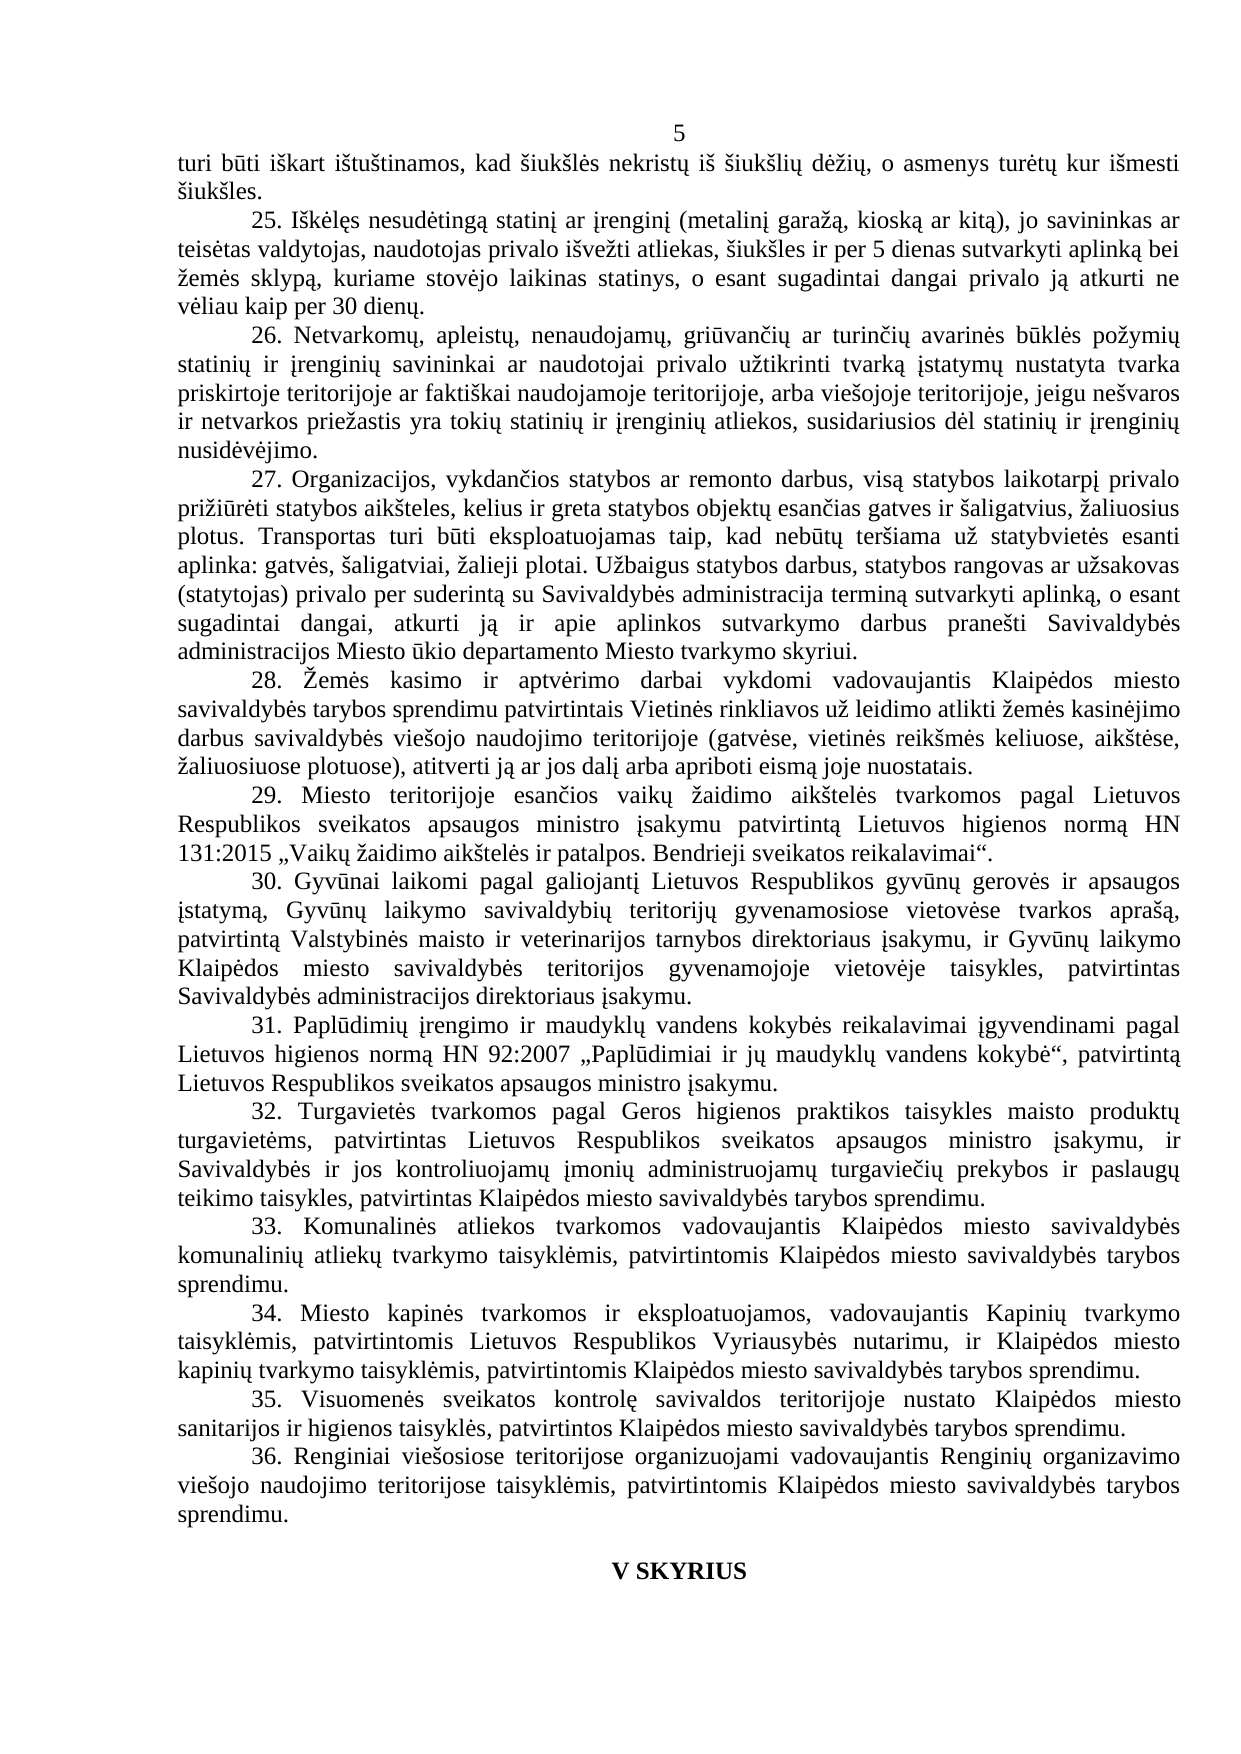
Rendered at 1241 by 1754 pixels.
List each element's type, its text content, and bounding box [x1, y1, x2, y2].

text 30. Gyvūnai laikomi pagal galiojantį Lietuvos Respublikos gyvūnų gerovės ir apsaugos įstatymą, Gyvūnų laikymo savivaldybių teritorijų gyvenamosiose vietovėse tvarkos aprašą, patvirtintą Valstybinės maisto ir veterinarijos tarnybos direktoriaus įsakymu, ir Gyvūnų laikymo Klaipėdos miesto savivaldybės teritorijos gyvenamojoje vietovėje taisykles, patvirtintas Savivaldybės administracijos direktoriaus įsakymu. [177, 866, 1181, 1010]
text V SKYRIUS [177, 1556, 1181, 1585]
text 31. Paplūdimių įrengimo ir maudyklų vandens kokybės reikalavimai įgyvendinami pagal Lietuvos higienos normą HN 92:2007 „Paplūdimiai ir jų maudyklų vandens kokybė“, patvirtintą Lietuvos Respublikos sveikatos apsaugos ministro įsakymu. [177, 1010, 1181, 1096]
text 34. Miesto kapinės tvarkomos ir eksploatuojamos, vadovaujantis Kapinių tvarkymo taisyklėmis, patvirtintomis Lietuvos Respublikos Vyriausybės nutarimu, ir Klaipėdos miesto kapinių tvarkymo taisyklėmis, patvirtintomis Klaipėdos miesto savivaldybės tarybos sprendimu. [177, 1298, 1181, 1384]
text 36. Renginiai viešosiose teritorijose organizuojami vadovaujantis Renginių organizavimo viešojo naudojimo teritorijose taisyklėmis, patvirtintomis Klaipėdos miesto savivaldybės tarybos sprendimu. [177, 1441, 1181, 1528]
text 35. Visuomenės sveikatos kontrolę savivaldos teritorijoje nustato Klaipėdos miesto sanitarijos ir higienos taisyklės, patvirtintos Klaipėdos miesto savivaldybės tarybos sprendimu. [177, 1384, 1181, 1441]
text 28. Žemės kasimo ir aptvėrimo darbai vykdomi vadovaujantis Klaipėdos miesto savivaldybės tarybos sprendimu patvirtintais Vietinės rinkliavos už leidimo atlikti žemės kasinėjimo darbus savivaldybės viešojo naudojimo teritorijoje (gatvėse, vietinės reikšmės keliuose, aikštėse, žaliuosiuose plotuose), atitverti ją ar jos dalį arba apriboti eismą joje nuostatais. [177, 665, 1181, 780]
text 33. Komunalinės atliekos tvarkomos vadovaujantis Klaipėdos miesto savivaldybės komunalinių atliekų tvarkymo taisyklėmis, patvirtintomis Klaipėdos miesto savivaldybės tarybos sprendimu. [177, 1211, 1181, 1298]
text 32. Turgavietės tvarkomos pagal Geros higienos praktikos taisykles maisto produktų turgavietėms, patvirtintas Lietuvos Respublikos sveikatos apsaugos ministro įsakymu, ir Savivaldybės ir jos kontroliuojamų įmonių administruojamų turgaviečių prekybos ir paslaugų teikimo taisykles, patvirtintas Klaipėdos miesto savivaldybės tarybos sprendimu. [177, 1096, 1181, 1211]
text turi būti iškart ištuštinamos, kad šiukšlės nekristų iš šiukšlių dėžių, o asmenys turėtų kur išmesti šiukšles. [177, 148, 1181, 205]
text 29. Miesto teritorijoje esančios vaikų žaidimo aikštelės tvarkomos pagal Lietuvos Respublikos sveikatos apsaugos ministro įsakymu patvirtintą Lietuvos higienos normą HN 131:2015 „Vaikų žaidimo aikštelės ir patalpos. Bendrieji sveikatos reikalavimai“. [177, 780, 1181, 866]
text 26. Netvarkomų, apleistų, nenaudojamų, griūvančių ar turinčių avarinės būklės požymių statinių ir įrenginių savininkai ar naudotojai privalo užtikrinti tvarką įstatymų nustatyta tvarka priskirtoje teritorijoje ar faktiškai naudojamoje teritorijoje, arba viešojoje teritorijoje, jeigu nešvaros ir netvarkos priežastis yra tokių statinių ir įrenginių atliekos, susidariusios dėl statinių ir įrenginių nusidėvėjimo. [177, 320, 1181, 464]
text 25. Iškėlęs nesudėtingą statinį ar įrenginį (metalinį garažą, kioską ar kitą), jo savininkas ar teisėtas valdytojas, naudotojas privalo išvežti atliekas, šiukšles ir per 5 dienas sutvarkyti aplinką bei žemės sklypą, kuriame stovėjo laikinas statinys, o esant sugadintai dangai privalo ją atkurti ne vėliau kaip per 30 dienų. [177, 205, 1181, 320]
text 27. Organizacijos, vykdančios statybos ar remonto darbus, visą statybos laikotarpį privalo prižiūrėti statybos aikšteles, kelius ir greta statybos objektų esančias gatves ir šaligatvius, žaliuosius plotus. Transportas turi būti eksploatuojamas taip, kad nebūtų teršiama už statybvietės esanti aplinka: gatvės, šaligatviai, žalieji plotai. Užbaigus statybos darbus, statybos rangovas ar užsakovas (statytojas) privalo per suderintą su Savivaldybės administracija terminą sutvarkyti aplinką, o esant sugadintai dangai, atkurti ją ir apie aplinkos sutvarkymo darbus pranešti Savivaldybės administracijos Miesto ūkio departamento Miesto tvarkymo skyriui. [177, 464, 1181, 665]
